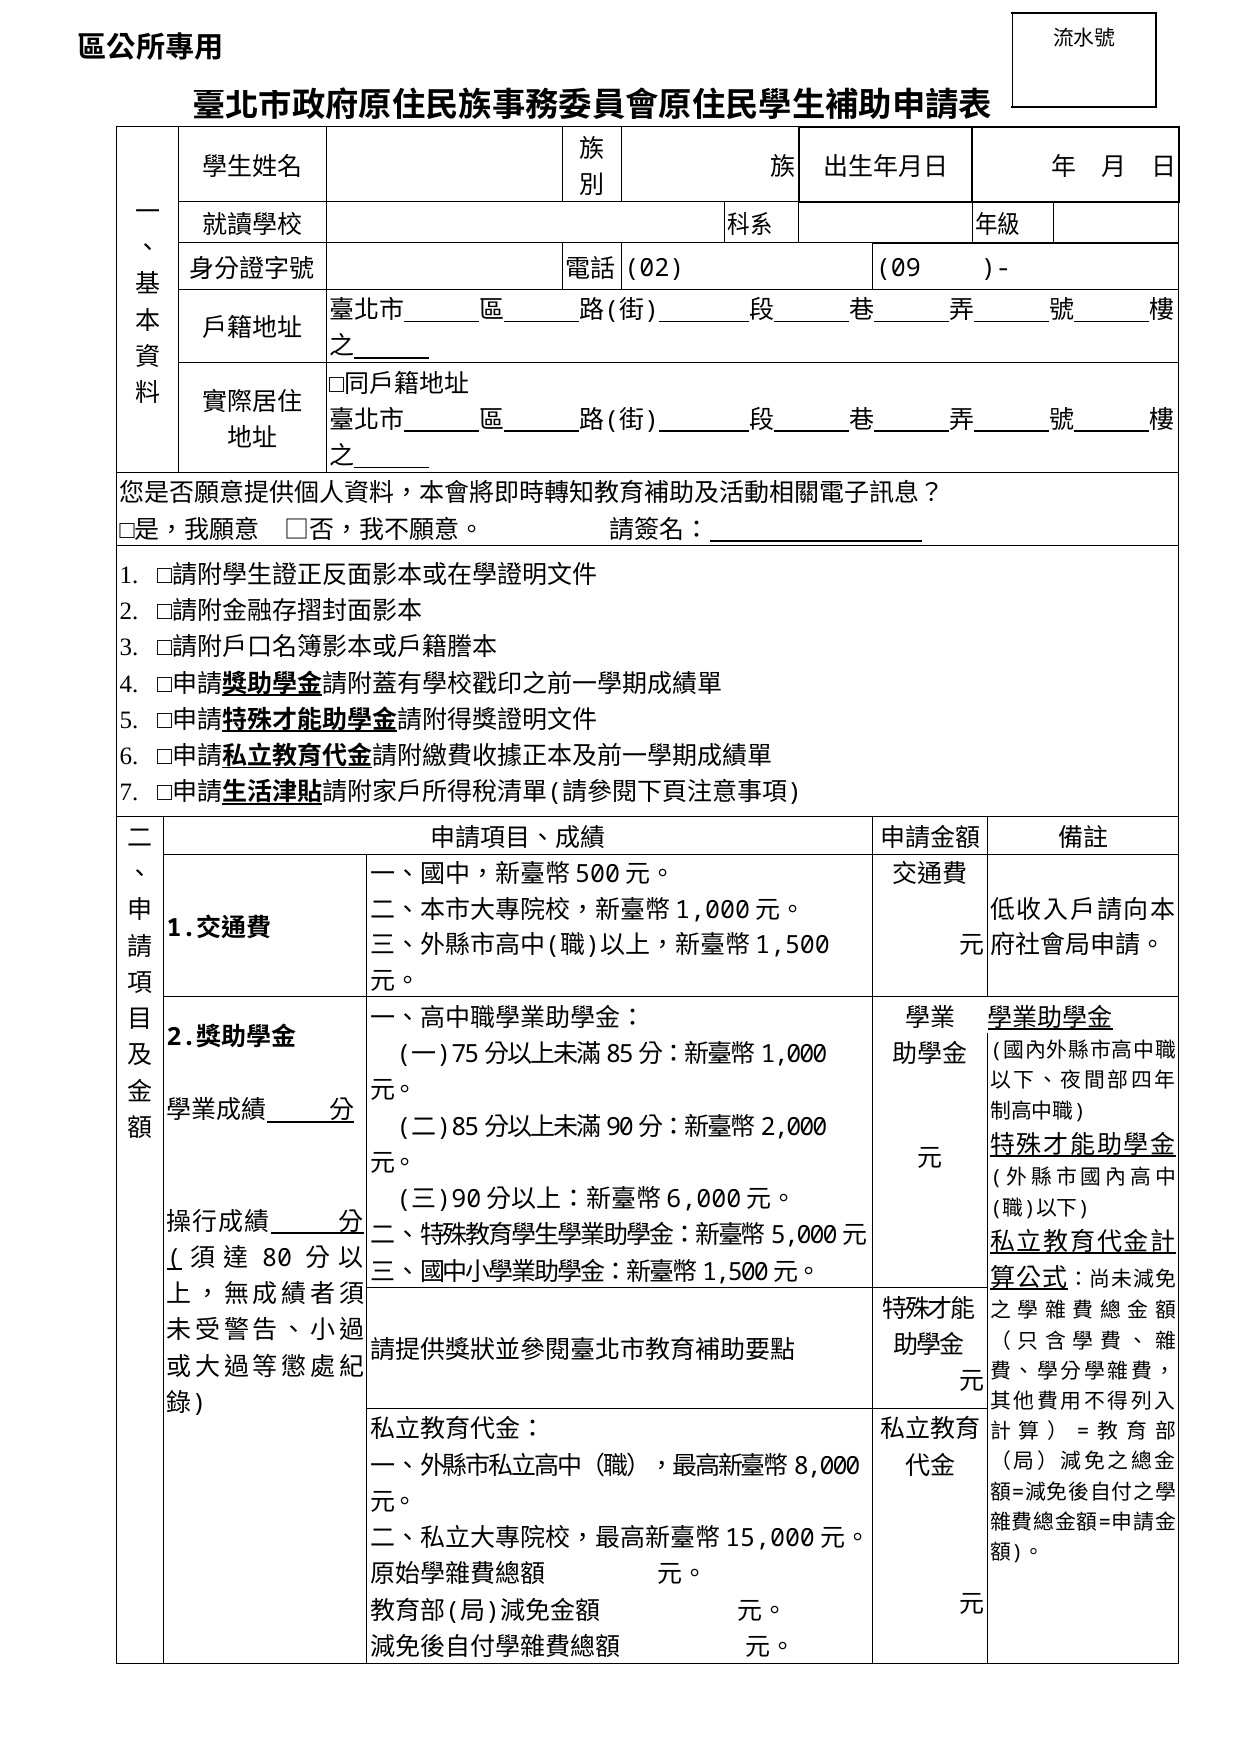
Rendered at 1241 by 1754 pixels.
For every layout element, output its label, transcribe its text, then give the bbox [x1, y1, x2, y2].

table_header 一 、 基 本 資 料 [117, 127, 178, 472]
table_cell 學業 助學金 元 [873, 997, 987, 1287]
table_cell □請附學生證正反面影本或在學證明文件 □請附金融存摺封面影本 □請附戶口名簿影本或戶籍謄本 □申請獎助學金請附蓋有學校戳印之前一學期成績單 □申請特殊才能助學金請附得獎證明文件 □申請私立教育代金請附繳費收據正本及前一學期成績單 □申請生活津貼請附家戶所得稅清單(請參閱下頁注意事項) [117, 546, 1178, 816]
table_cell 特殊才能 助學金 元 [873, 1288, 987, 1408]
table_header 出生年月日 [800, 128, 971, 201]
table_cell 2.獎助學金 學業成績 分 操行成績 分(須達80分以上，無成績者須未受警告、小過或大過等懲處紀錄) [164, 997, 366, 1663]
table_header 學生姓名 [179, 127, 326, 201]
text 臺北市政府原住民族事務委員會原住民學生補助申請表 [62, 14, 1162, 126]
table_cell 備註 [988, 817, 1178, 853]
table_cell 私立教育 代金 元 [873, 1409, 987, 1663]
table_cell 科系 [725, 202, 798, 242]
table_cell 一、國中，新臺幣500元。 二、本市大專院校，新臺幣1,000元。 三、外縣市高中(職)以上，新臺幣1,500元。 [367, 855, 872, 996]
table_cell [1054, 203, 1178, 242]
text 區公所專用 [77, 23, 271, 65]
table_cell 二 、 申 請 項 目 及 金 額 [117, 817, 163, 1663]
table_cell 1.交通費 [164, 855, 366, 996]
table_cell 學業助學金 (國內外縣市高中職以下、夜間部四年制高中職) 特殊才能助學金(外縣市國內高中(職)以下) 私立教育代金計算公式：尚未減免之學雜費總金額（只含學費、雜費、學分學雜費，其他費用不得列入計算）=教育部（局）減免之總金額=減免後自付之學雜費總金額=申請金額)。 [988, 997, 1178, 1663]
table_cell □同戶籍地址 臺北市 區 路(街) 段 巷 弄 號 樓之 [327, 363, 1178, 472]
text 流水號 [1028, 21, 1140, 51]
table_cell 實際居住 地址 [179, 363, 326, 472]
table_cell 請提供獎狀並參閱臺北市教育補助要點 [367, 1288, 872, 1408]
table_cell [799, 203, 972, 242]
table_cell 申請項目、成績 [164, 817, 872, 853]
table_cell 交通費 元 [873, 855, 987, 996]
table_cell [327, 202, 724, 242]
table_header 族 別 [563, 127, 621, 201]
table_header [327, 127, 562, 201]
table_cell (02) [622, 243, 872, 288]
table_cell 年級 [973, 203, 1053, 242]
table_cell 低收入戶請向本府社會局申請。 [988, 855, 1178, 996]
table_cell 身分證字號 [179, 243, 326, 288]
table_cell 戶籍地址 [179, 290, 326, 362]
table_header 年 月 日 [973, 128, 1178, 201]
table_cell 臺北市 區 路(街) 段 巷 弄 號 樓之 [327, 290, 1178, 362]
table_cell 一、高中職學業助學金： (一)75分以上未滿85分：新臺幣1,000元。 (二)85分以上未滿90分：新臺幣2,000元。 (三)90分以上：新臺幣6,000元。 二、特殊教育學生學業助學金：新臺幣5,000元 三、國中小學業助學金：新臺幣1,500元。 [367, 997, 872, 1287]
table_cell 電話 [563, 243, 621, 288]
table_cell 申請金額 [873, 817, 987, 853]
table_cell (09 )- [873, 244, 1178, 288]
table_cell 就讀學校 [179, 202, 326, 242]
table_header 族 [622, 127, 798, 201]
table_cell 私立教育代金： 一、外縣市私立高中（職），最高新臺幣8,000元。 二、私立大專院校，最高新臺幣15,000元。 原始學雜費總額 元。 教育部(局)減免金額 元。 減免後自付學雜費總額 元。 [367, 1409, 872, 1663]
table_cell [327, 243, 562, 288]
table_cell 您是否願意提供個人資料，本會將即時轉知教育補助及活動相關電子訊息？ □是，我願意 □否，我不願意。 請簽名： [117, 473, 1178, 545]
